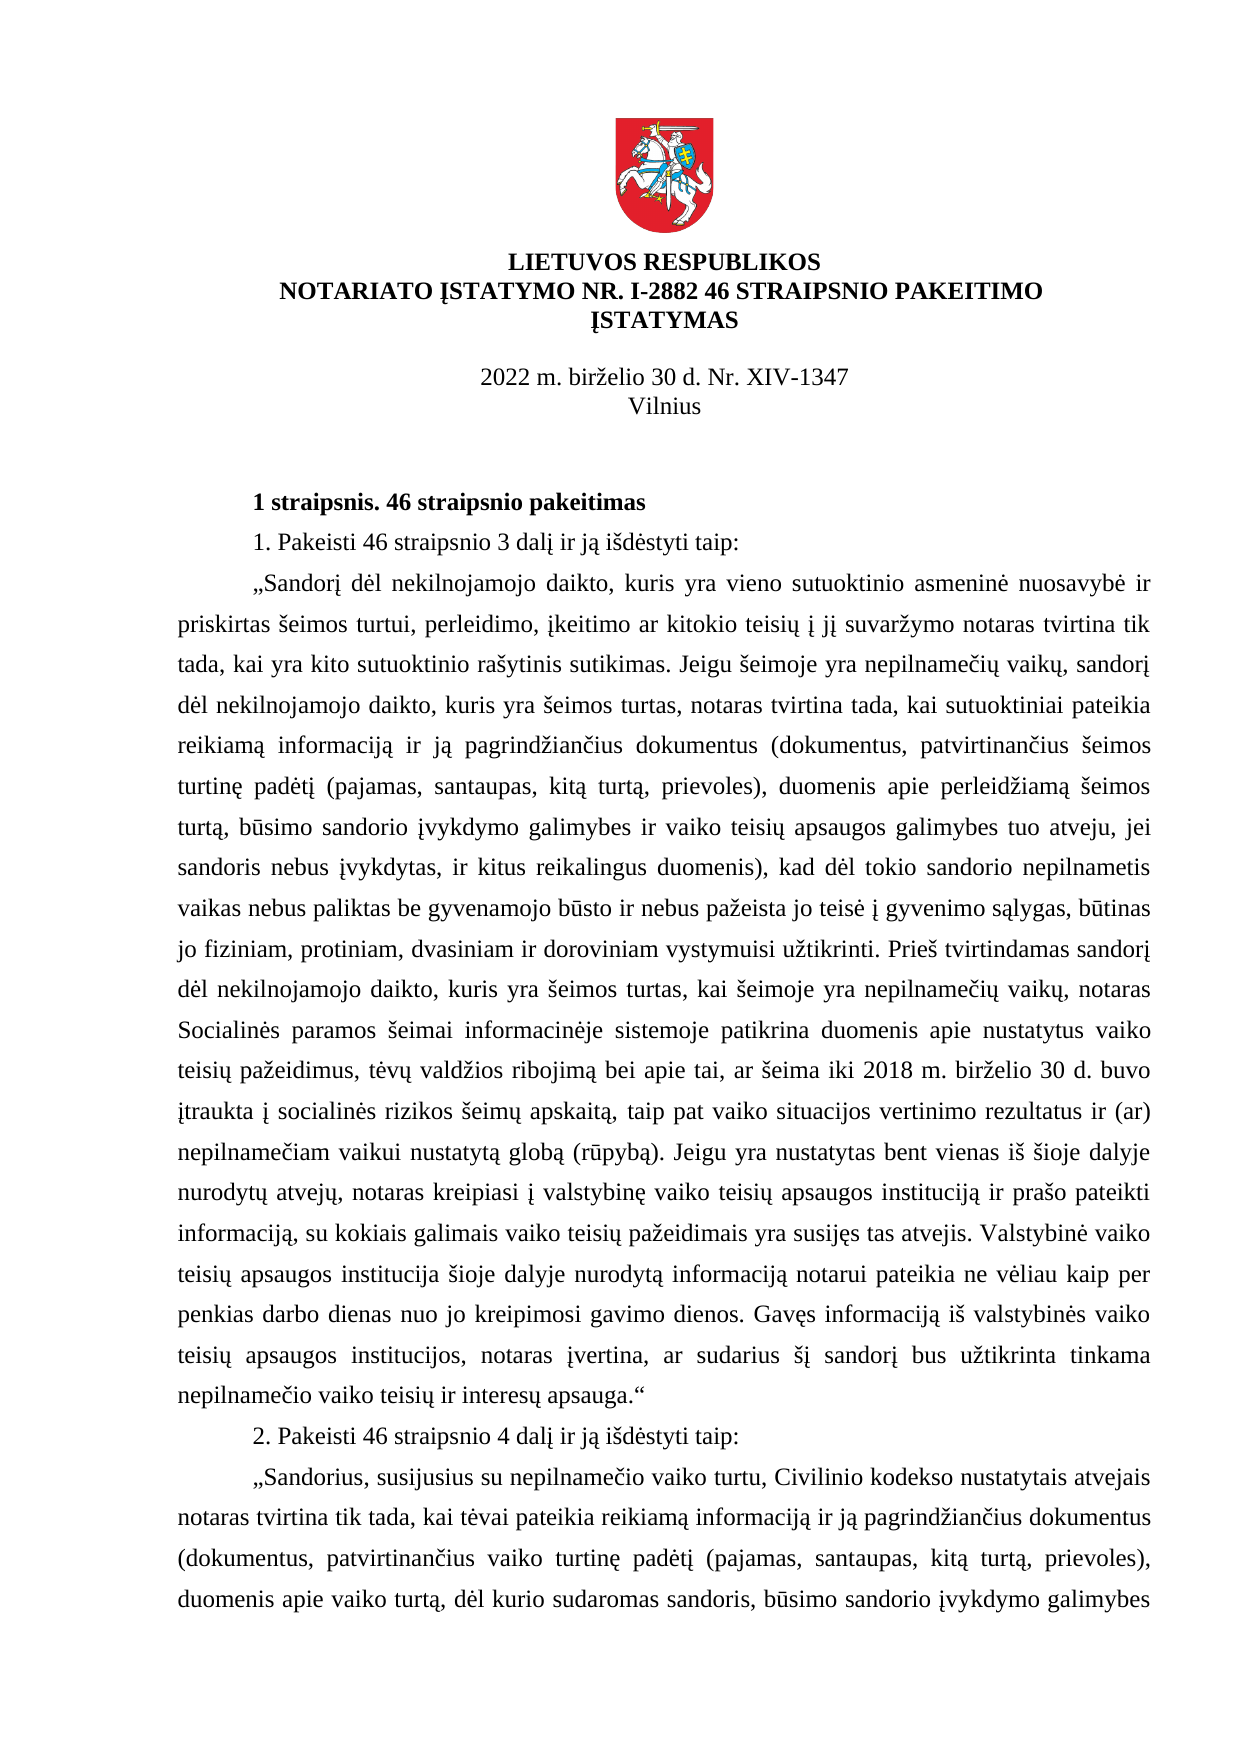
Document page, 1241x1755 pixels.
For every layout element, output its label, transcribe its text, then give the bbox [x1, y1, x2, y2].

text 1. Pakeisti 46 straipsnio 3 dalį ir ją išdėstyti taip: [177, 516, 1152, 556]
text „Sandorius, susijusius su nepilnamečio vaiko turtu, Civilinio kodekso nustatytais atvejais notaras tvirtina tik tada, kai tėvai pateikia reikiamą informaciją ir ją pagrindžiančius dokumentus (dokumentus, patvirtinančius vaiko turtinę padėtį (pajamas, santaupas, kitą turtą, prievoles), duomenis apie vaiko turtą, dėl kurio sudaromas sandoris, būsimo sandorio įvykdymo galimybes [177, 1450, 1152, 1612]
text LIETUVOS RESPUBLIKOS [177, 247, 1152, 276]
text 2022 m. birželio 30 d. Nr. XIV-1347 [177, 362, 1152, 391]
text 2. Pakeisti 46 straipsnio 4 dalį ir ją išdėstyti taip: [177, 1409, 1152, 1450]
text 1 straipsnis. 46 straipsnio pakeitimas [177, 475, 1152, 516]
text Vilnius [177, 391, 1152, 420]
text ĮSTATYMAS [177, 305, 1152, 333]
text NOTARIATO ĮSTATYMO NR. I-2882 46 STRAIPSNIO PAKEITIMO [177, 276, 1152, 305]
text „Sandorį dėl nekilnojamojo daikto, kuris yra vieno sutuoktinio asmeninė nuosavybė ir priskirtas šeimos turtui, perleidimo, įkeitimo ar kitokio teisių į jį suvaržymo notaras tvirtina tik tada, kai yra kito sutuoktinio rašytinis sutikimas. Jeigu šeimoje yra nepilnamečių vaikų, sandorį dėl nekilnojamojo daikto, kuris yra šeimos turtas, notaras tvirtina tada, kai sutuoktiniai pateikia reikiamą informaciją ir ją pagrindžiančius dokumentus (dokumentus, patvirtinančius šeimos turtinę padėtį (pajamas, santaupas, kitą turtą, prievoles), duomenis apie perleidžiamą šeimos turtą, būsimo sandorio įvykdymo galimybes ir vaiko teisių apsaugos galimybes tuo atveju, jei sandoris nebus įvykdytas, ir kitus reikalingus duomenis), kad dėl tokio sandorio nepilnametis vaikas nebus paliktas be gyvenamojo būsto ir nebus pažeista jo teisė į gyvenimo sąlygas, būtinas jo fiziniam, protiniam, dvasiniam ir doroviniam vystymuisi užtikrinti. Prieš tvirtindamas sandorį dėl nekilnojamojo daikto, kuris yra šeimos turtas, kai šeimoje yra nepilnamečių vaikų, notaras Socialinės paramos šeimai informacinėje sistemoje patikrina duomenis apie nustatytus vaiko teisių pažeidimus, tėvų valdžios ribojimą bei apie tai, ar šeima iki 2018 m. birželio 30 d. buvo įtraukta į socialinės rizikos šeimų apskaitą, taip pat vaiko situacijos vertinimo rezultatus ir (ar) nepilnamečiam vaikui nustatytą globą (rūpybą). Jeigu yra nustatytas bent vienas iš šioje dalyje nurodytų atvejų, notaras kreipiasi į valstybinę vaiko teisių apsaugos instituciją ir prašo pateikti informaciją, su kokiais galimais vaiko teisių pažeidimais yra susijęs tas atvejis. Valstybinė vaiko teisių apsaugos institucija šioje dalyje nurodytą informaciją notarui pateikia ne vėliau kaip per penkias darbo dienas nuo jo kreipimosi gavimo dienos. Gavęs informaciją iš valstybinės vaiko teisių apsaugos institucijos, notaras įvertina, ar sudarius šį sandorį bus užtikrinta tinkama nepilnamečio vaiko teisių ir interesų apsauga.“ [177, 556, 1152, 1409]
